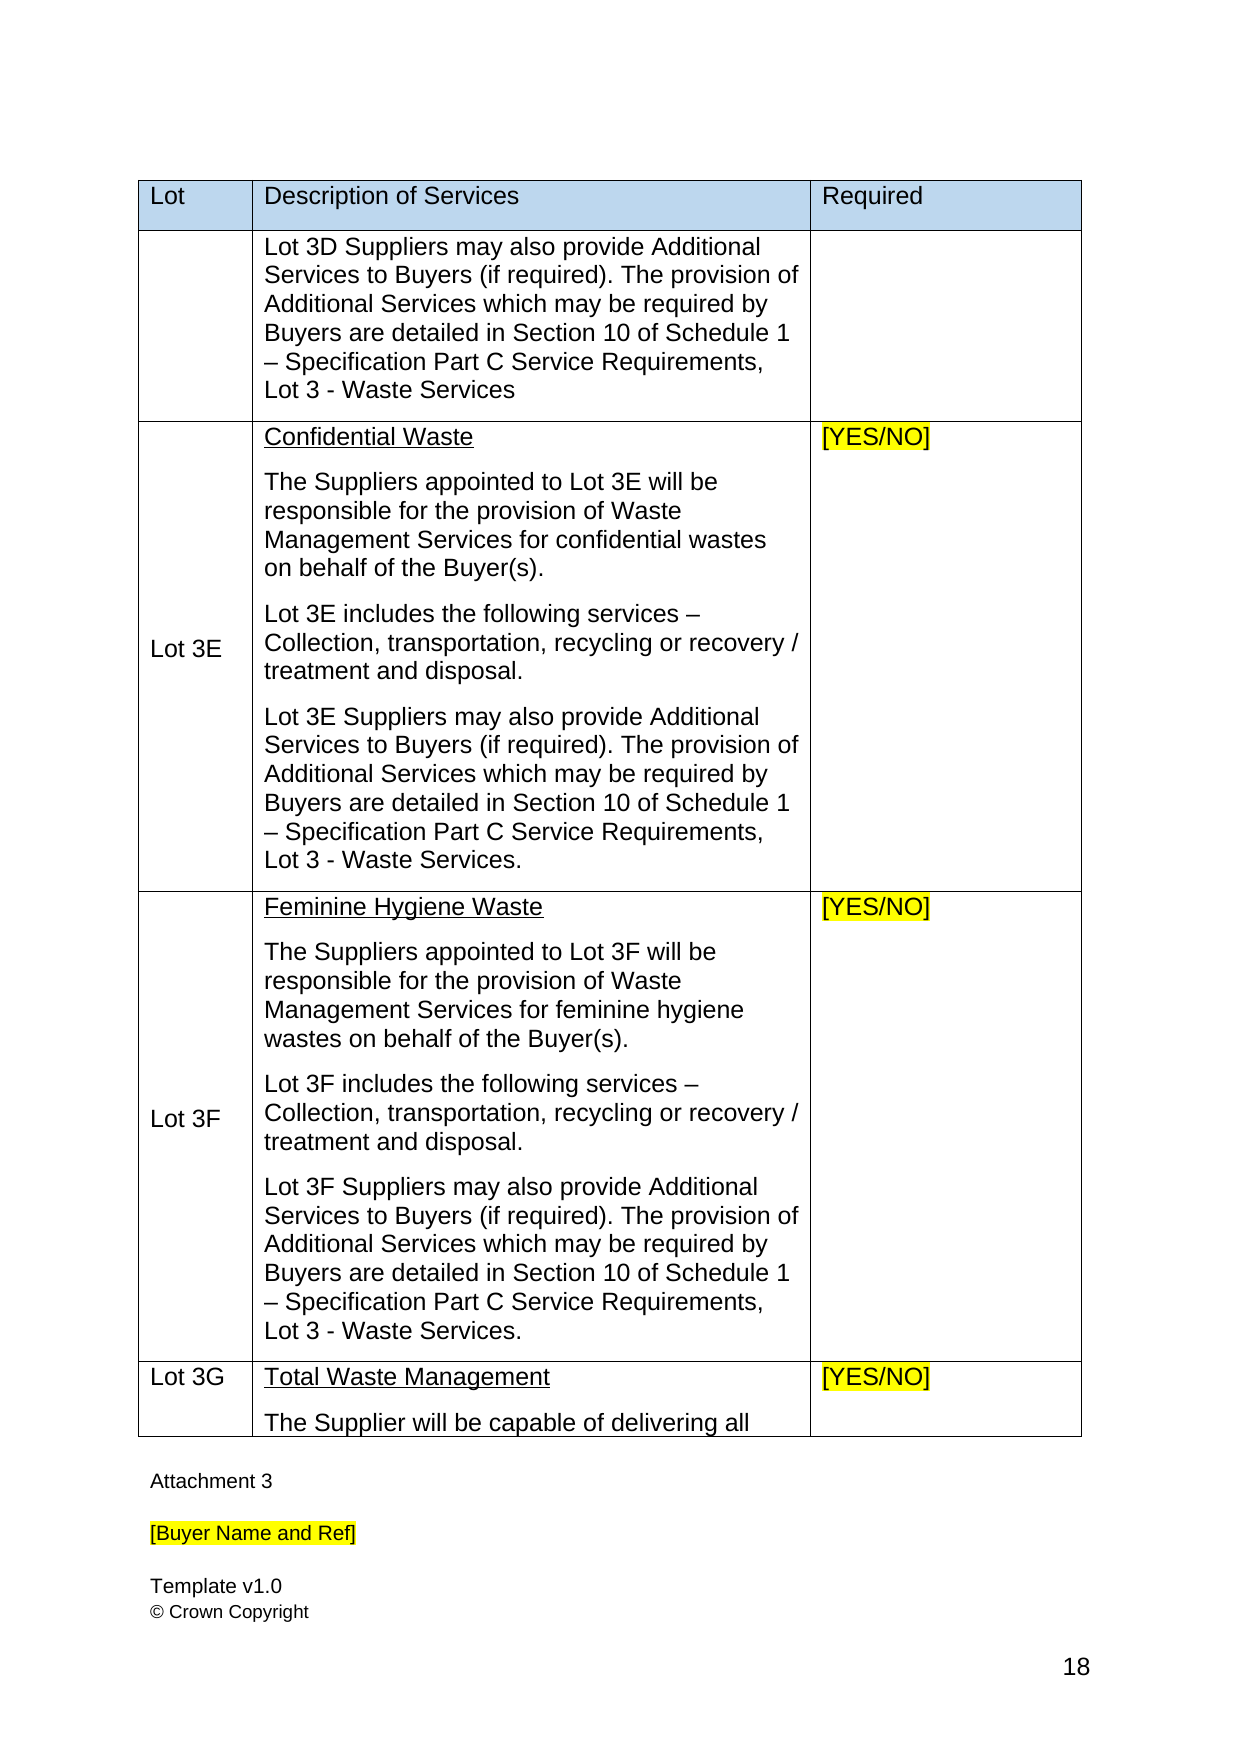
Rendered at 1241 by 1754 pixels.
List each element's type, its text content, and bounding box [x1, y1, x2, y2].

table_cell [139, 231, 252, 421]
table_header Required [811, 181, 1081, 230]
table_cell Lot 3F [139, 892, 252, 1361]
table_cell [YES/NO] [811, 1362, 1081, 1436]
table_cell Lot 3E [139, 422, 252, 891]
table_cell [YES/NO] [811, 422, 1081, 891]
table_header Description of Services [253, 181, 810, 230]
table_cell [YES/NO] [811, 892, 1081, 1361]
table_cell Feminine Hygiene Waste The Suppliers appointed to Lot 3F will be responsible for the provision of Waste Management Services for feminine hygiene wastes on behalf of the Buyer(s). Lot 3F includes the following services – Collection, transportation, recycling or recovery / treatment and disposal. Lot 3F Suppliers may also provide Additional Services to Buyers (if required). The provision of Additional Services which may be required by Buyers are detailed in Section 10 of Schedule 1 – Specification Part C Service Requirements, Lot 3 - Waste Services. [253, 892, 810, 1361]
table_cell Confidential Waste The Suppliers appointed to Lot 3E will be responsible for the provision of Waste Management Services for confidential wastes on behalf of the Buyer(s). Lot 3E includes the following services – Collection, transportation, recycling or recovery / treatment and disposal. Lot 3E Suppliers may also provide Additional Services to Buyers (if required). The provision of Additional Services which may be required by Buyers are detailed in Section 10 of Schedule 1 – Specification Part C Service Requirements, Lot 3 - Waste Services. [253, 422, 810, 891]
table_cell Lot 3G [139, 1362, 252, 1436]
table_cell Lot 3D Suppliers may also provide Additional Services to Buyers (if required). The provision of Additional Services which may be required by Buyers are detailed in Section 10 of Schedule 1 – Specification Part C Service Requirements, Lot 3 - Waste Services [253, 231, 810, 421]
table_cell [811, 231, 1081, 421]
table_cell Total Waste Management The Supplier will be capable of delivering all [253, 1362, 810, 1436]
table_header Lot [139, 181, 252, 230]
